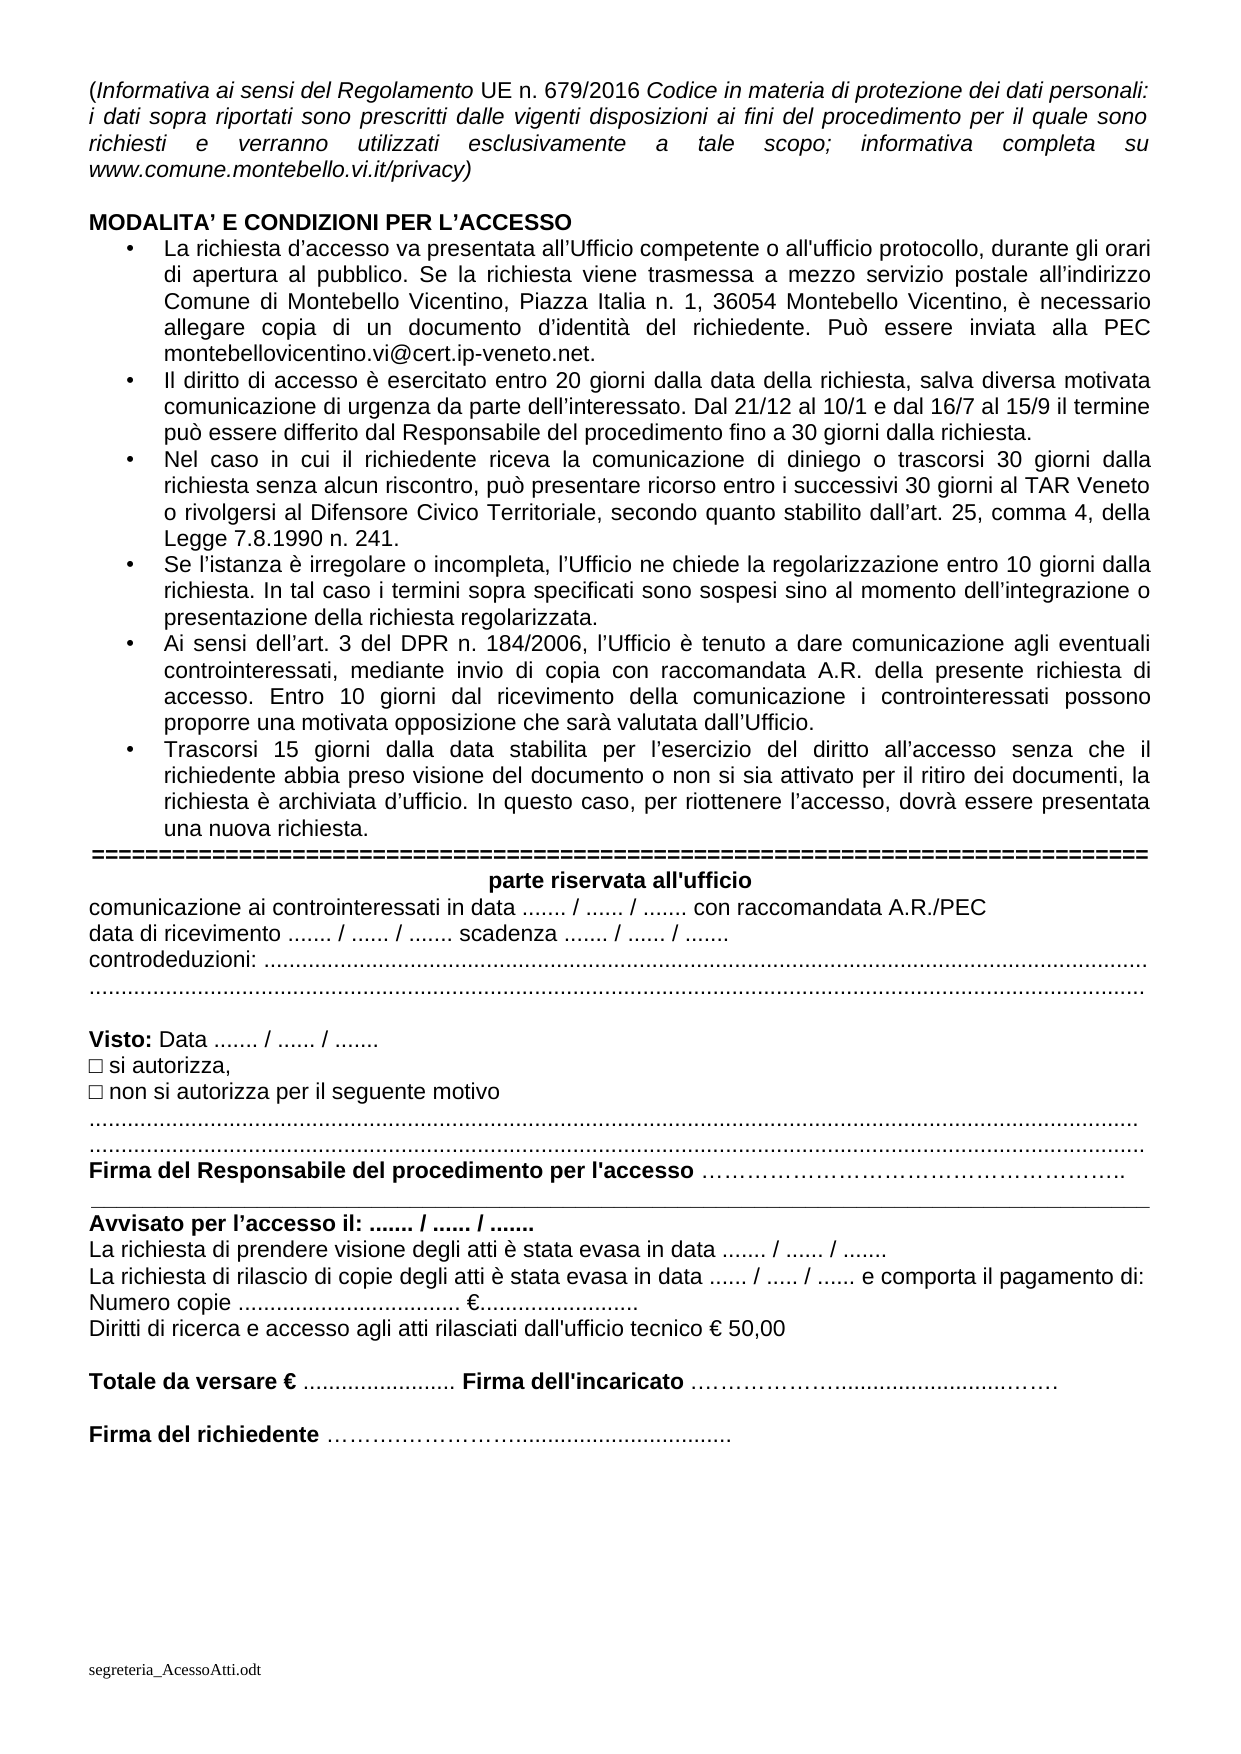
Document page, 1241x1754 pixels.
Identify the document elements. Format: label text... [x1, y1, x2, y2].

text La richiesta di rilascio di copie degli atti è stata evasa in data ...... / ..... / ...... e comporta il pagamento di: [89, 1263, 1152, 1289]
text comunicazione ai controinteressati in data ....... / ...... / ....... con raccomandata A.R./PEC [89, 894, 1152, 920]
list La richiesta d’accesso va presentata all’Ufficio competente o all'ufficio protocollo, durante gli orari di apertura al pubblico. Se la richiesta viene trasmessa a mezzo servizio postale all’indirizzo Comune di Montebello Vicentino, Piazza Italia n. 1, 36054 Montebello Vicentino, è necessario allegare copia di un documento d’identità del richiedente. Può essere inviata alla PEC montebellovicentino.vi@cert.ip-veneto.net. [126, 235, 1152, 367]
text MODALITA’ E CONDIZIONI PER L’ACCESSO [89, 208, 1152, 235]
text (Informativa ai sensi del Regolamento UE n. 679/2016 Codice in materia di protezione dei dati personali: i dati sopra riportati sono prescritti dalle vigenti disposizioni ai fini del procedimento per il quale sono richiesti e verranno utilizzati esclusivamente a tale scopo; informativa completa su www.comune.montebello.vi.it/privacy) [89, 77, 1152, 182]
list Trascorsi 15 giorni dalla data stabilita per l’esercizio del diritto all’accesso senza che il richiedente abbia preso visione del documento o non si sia attivato per il ritiro dei documenti, la richiesta è archiviata d’ufficio. In questo caso, per riottenere l’accesso, dovrà essere presentata una nuova richiesta. [126, 736, 1152, 841]
text Firma del richiedente ……….…………….................................. [89, 1421, 1152, 1447]
text ...................................................................................................................................................................... [89, 1131, 1152, 1157]
list Ai sensi dell’art. 3 del DPR n. 184/2006, l’Ufficio è tenuto a dare comunicazione agli eventuali controinteressati, mediante invio di copia con raccomandata A.R. della presente richiesta di accesso. Entro 10 giorni dal ricevimento della comunicazione i controinteressati possono proporre una motivata opposizione che sarà valutata dall’Ufficio. [126, 630, 1152, 736]
text Totale da versare € ........................ Firma dell'incaricato .………………...........................……. [89, 1368, 1152, 1394]
text Diritti di ricerca e accesso agli atti rilasciati dall'ufficio tecnico € 50,00 [89, 1315, 1152, 1342]
text data di ricevimento ....... / ...... / ....... scadenza ....... / ...... / ....... [89, 920, 1152, 946]
text Avvisato per l’accesso il: ....... / ...... / ....... [89, 1210, 1152, 1236]
text Firma del Responsabile del procedimento per l'accesso ……………………………………………….. [89, 1157, 1152, 1184]
text Numero copie ................................... €......................... [89, 1289, 1152, 1315]
list Il diritto di accesso è esercitato entro 20 giorni dalla data della richiesta, salva diversa motivata comunicazione di urgenza da parte dell’interessato. Dal 21/12 al 10/1 e dal 16/7 al 15/9 il termine può essere differito dal Responsabile del procedimento fino a 30 giorni dalla richiesta. [126, 367, 1152, 446]
text Visto: Data ....... / ...... / ....... [89, 1026, 1152, 1052]
text ___________________________________________________________________________________ [89, 1184, 1152, 1210]
list Nel caso in cui il richiedente riceva la comunicazione di diniego o trascorsi 30 giorni dalla richiesta senza alcun riscontro, può presentare ricorso entro i successivi 30 giorni al TAR Veneto o rivolgersi al Difensore Civico Territoriale, secondo quanto stabilito dall’art. 25, comma 4, della Legge 7.8.1990 n. 241. [126, 446, 1152, 551]
text controdeduzioni: ................................................................................................................................................................................................................................................................................................................. [89, 946, 1152, 999]
list Se l’istanza è irregolare o incompleta, l’Ufficio ne chiede la regolarizzazione entro 10 giorni dalla richiesta. In tal caso i termini sopra specificati sono sospesi sino al momento dell’integrazione o presentazione della richiesta regolarizzata. [126, 551, 1152, 630]
text =============================================================================== [89, 841, 1152, 867]
text La richiesta di prendere visione degli atti è stata evasa in data ....... / ...... / ....... [89, 1236, 1152, 1263]
text □ non si autorizza per il seguente motivo [89, 1078, 1152, 1104]
text ..................................................................................................................................................................... [89, 1104, 1152, 1131]
text parte riservata all'ufficio [89, 867, 1152, 894]
text □ si autorizza, [89, 1052, 1152, 1078]
